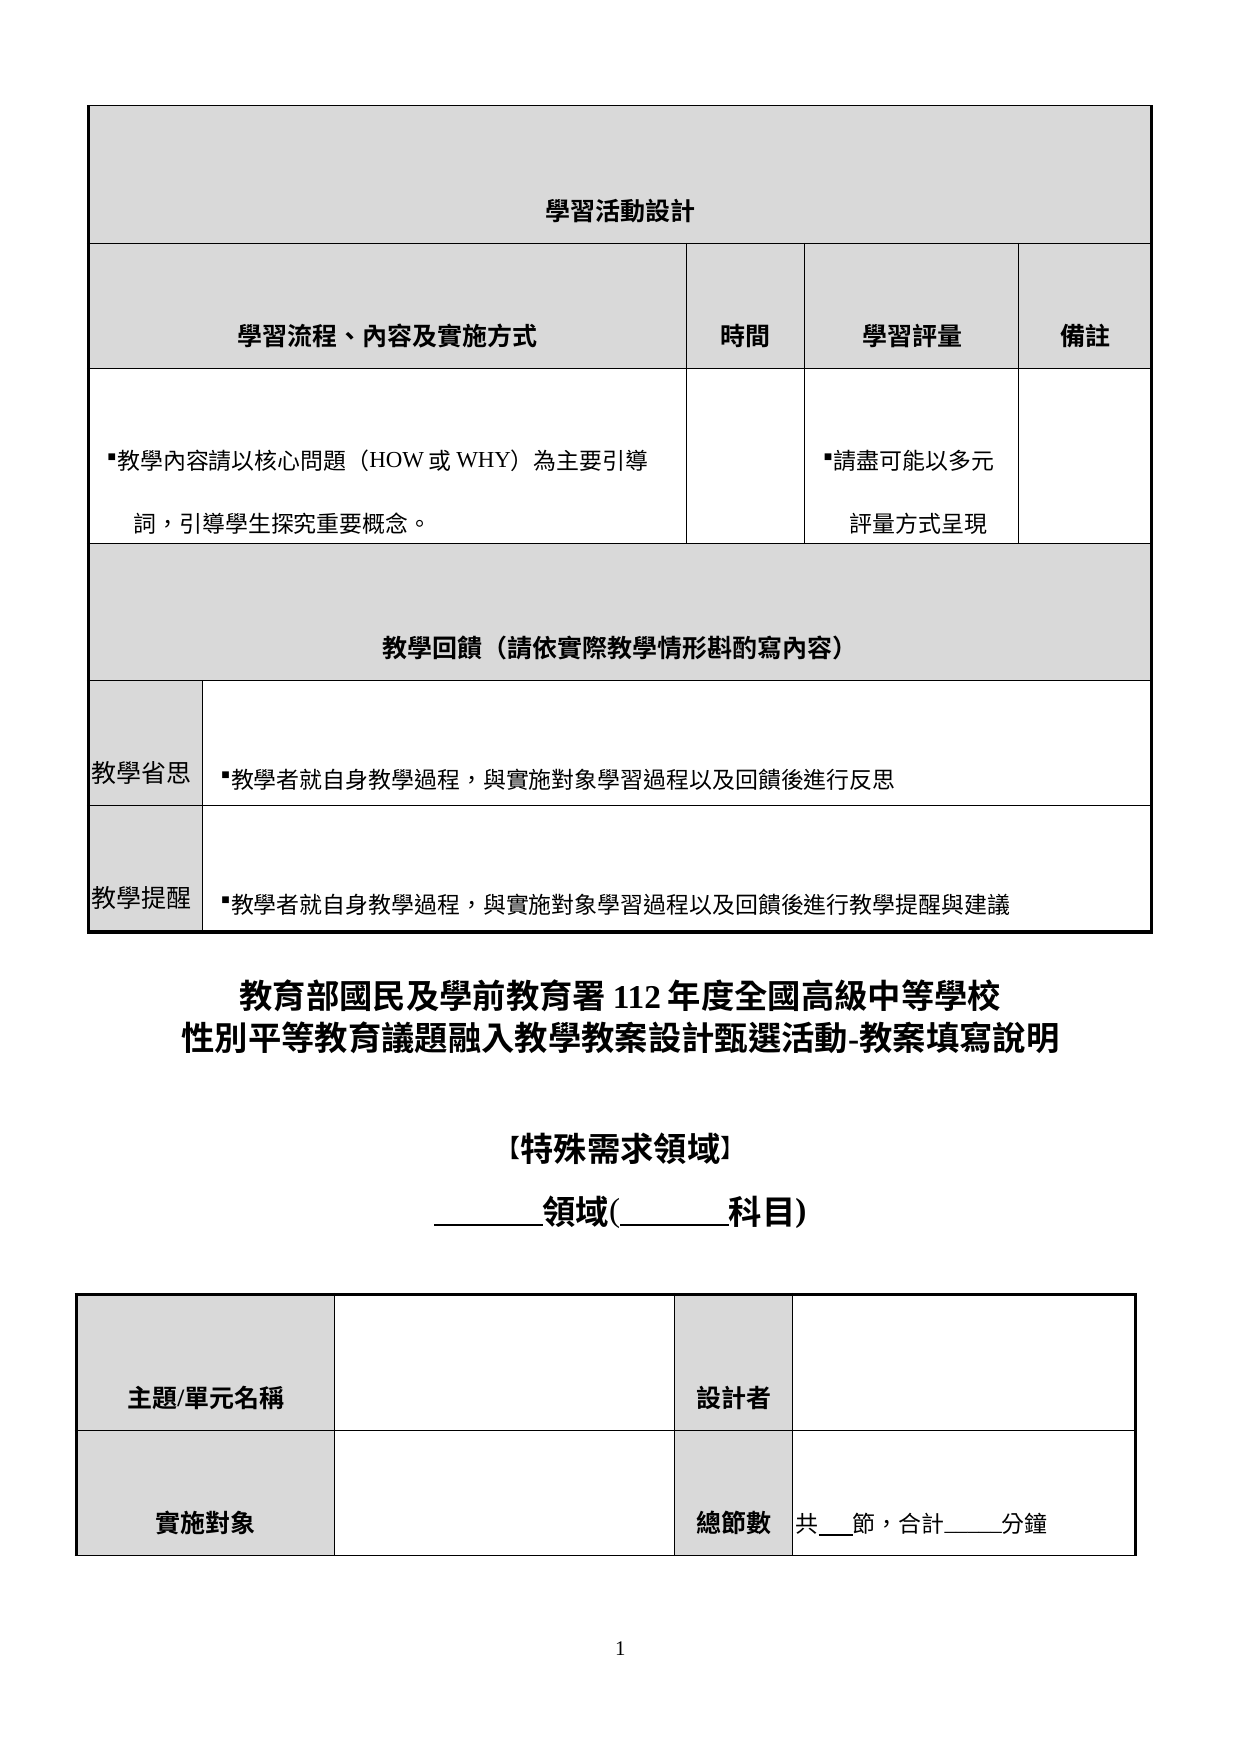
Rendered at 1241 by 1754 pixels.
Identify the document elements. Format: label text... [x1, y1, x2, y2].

table_cell 學習評量 [805, 244, 1018, 368]
table_cell 教學內容請以核心問題（HOW或WHY）為主要引導詞，引導學生探究重要概念。 [90, 369, 686, 543]
table_cell 時間 [687, 244, 804, 368]
table_cell 教學回饋（請依實際教學情形斟酌寫內容） [90, 544, 1150, 680]
text 性別平等教育議題融入教學教案設計甄選活動-教案填寫說明 [118, 1017, 1122, 1058]
table_cell 共 節，合計_____分鐘 [793, 1431, 1134, 1555]
table_cell 教學者就自身教學過程，與實施對象學習過程以及回饋後進行反思 [203, 681, 1150, 805]
table_cell 實施對象 [78, 1431, 334, 1555]
table_header 設計者 [675, 1296, 792, 1430]
table_cell 備註 [1019, 244, 1150, 368]
table_cell 教學者就自身教學過程，與實施對象學習過程以及回饋後進行教學提醒與建議 [203, 806, 1150, 930]
text 教育部國民及學前教育署112年度全國高級中等學校 [118, 975, 1122, 1017]
table_cell 總節數 [675, 1431, 792, 1555]
table_cell 教學提醒 [90, 806, 202, 930]
table_cell [1019, 369, 1150, 543]
table_cell 請盡可能以多元評量方式呈現 [805, 369, 1018, 543]
table_header 主題/單元名稱 [78, 1296, 334, 1430]
table_header [335, 1296, 674, 1430]
table_cell 學習流程、內容及實施方式 [90, 244, 686, 368]
table_cell [687, 369, 804, 543]
text 【特殊需求領域】 [118, 1105, 1122, 1168]
table_cell [335, 1431, 674, 1555]
table_cell 教學省思 [90, 681, 202, 805]
text 領域( 科目) [118, 1168, 1122, 1230]
table_header [793, 1296, 1134, 1430]
table_cell 學習活動設計 [90, 106, 1150, 243]
